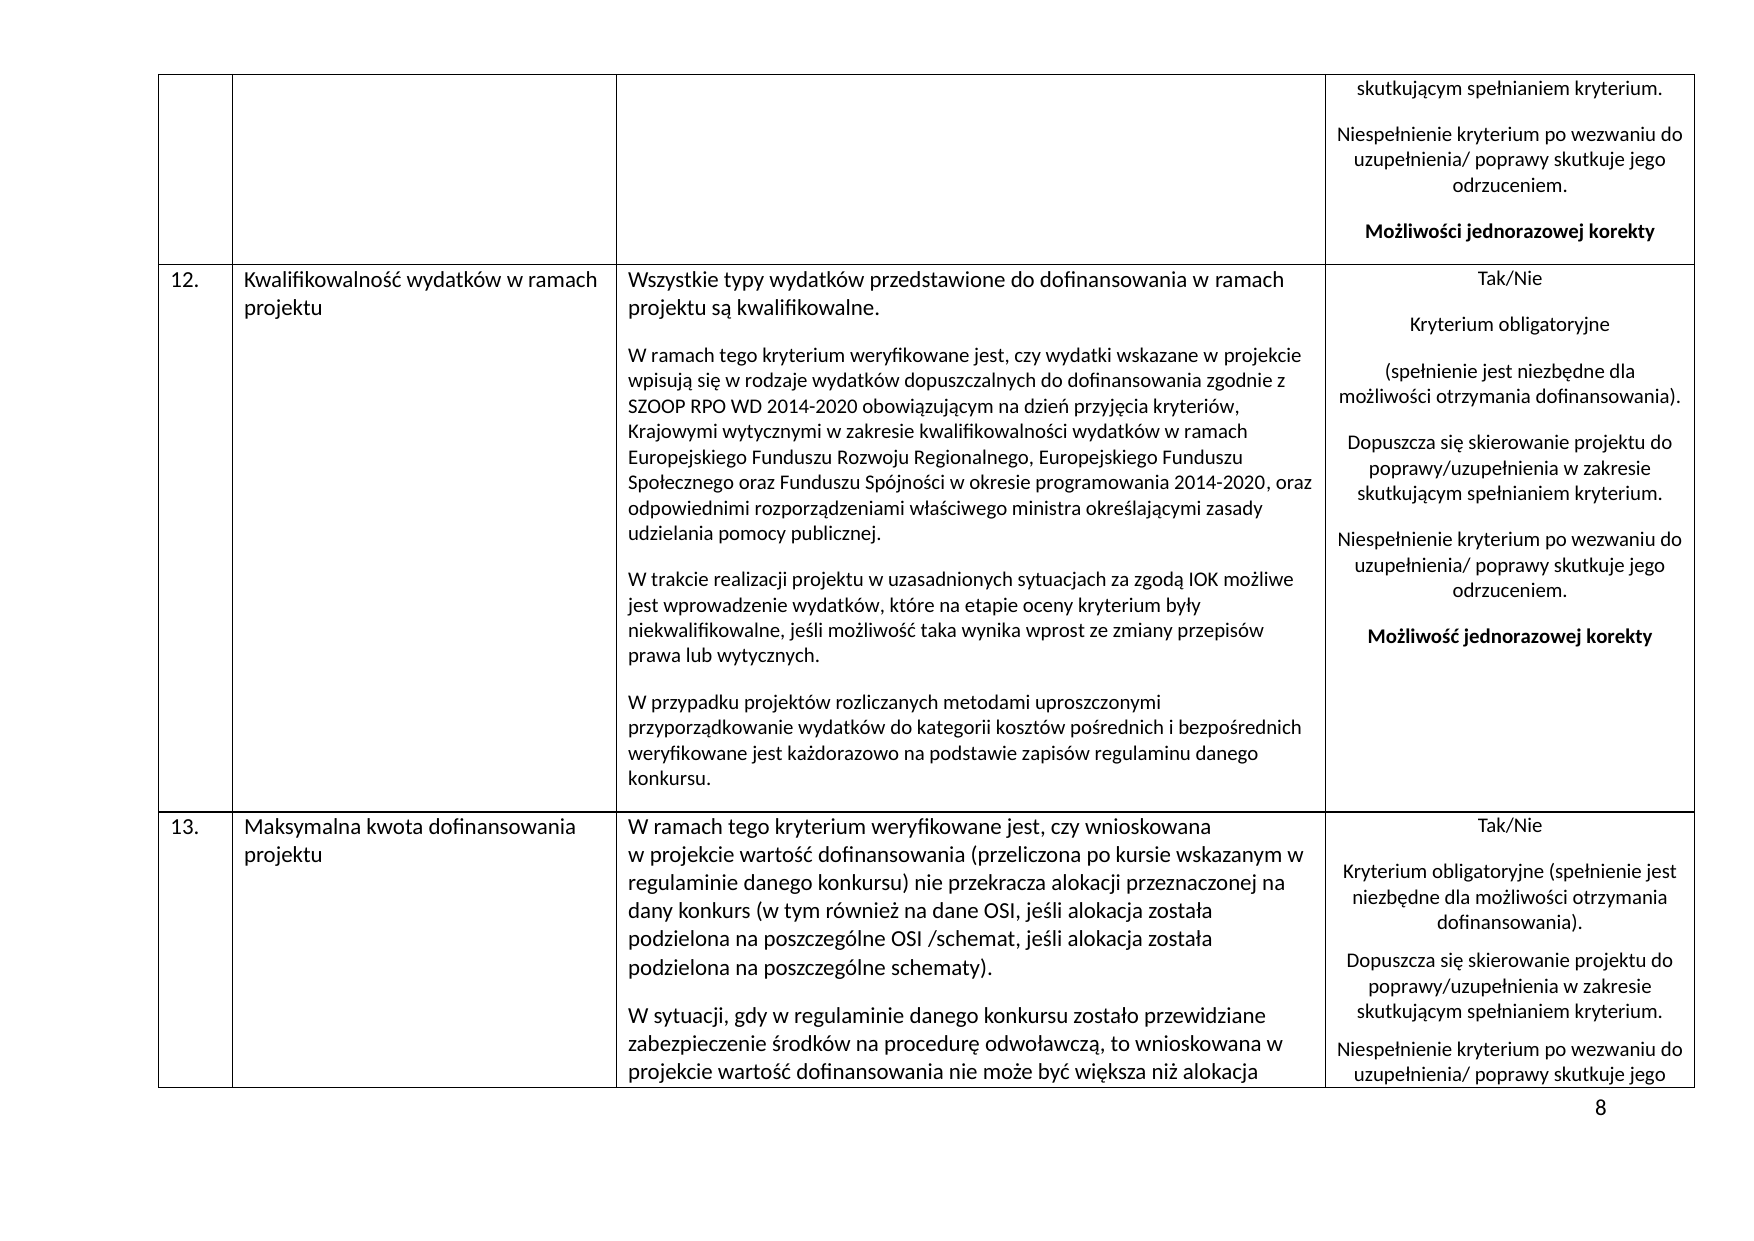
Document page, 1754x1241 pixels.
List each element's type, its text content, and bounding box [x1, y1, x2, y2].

table_cell skutkującym spełnianiem kryterium. Niespełnienie kryterium po wezwaniu do uzupełnienia/ poprawy skutkuje jego odrzuceniem. Możliwości jednorazowej korekty [1326, 75, 1694, 264]
table_cell [233, 75, 616, 264]
table_cell Tak/Nie Kryterium obligatoryjne (spełnienie jest niezbędne dla możliwości otrzymania dofinansowania). Dopuszcza się skierowanie projektu do poprawy/uzupełnienia w zakresie skutkującym spełnianiem kryterium. Niespełnienie kryterium po wezwaniu do uzupełnienia/ poprawy skutkuje jego odrzuceniem. Możliwość jednorazowej korekty [1326, 265, 1694, 811]
table_cell [159, 75, 232, 264]
table_cell 12. [159, 265, 232, 811]
table_cell Tak/Nie Kryterium obligatoryjne (spełnienie jest niezbędne dla możliwości otrzymania dofinansowania). Dopuszcza się skierowanie projektu do poprawy/uzupełnienia w zakresie skutkującym spełnianiem kryterium. Niespełnienie kryterium po wezwaniu do uzupełnienia/ poprawy skutkuje jego [1326, 813, 1694, 1087]
table_cell 13. [159, 813, 232, 1087]
table_cell W ramach tego kryterium weryfikowane jest, czy wnioskowana w projekcie wartość dofinansowania (przeliczona po kursie wskazanym w regulaminie danego konkursu) nie przekracza alokacji przeznaczonej na dany konkurs (w tym również na dane OSI, jeśli alokacja została podzielona na poszczególne OSI /schemat, jeśli alokacja została podzielona na poszczególne schematy). W sytuacji, gdy w regulaminie danego konkursu zostało przewidziane zabezpieczenie środków na procedurę odwoławczą, to wnioskowana w projekcie wartość dofinansowania nie może być większa niż alokacja [617, 813, 1325, 1087]
table_cell Wszystkie typy wydatków przedstawione do dofinansowania w ramach projektu są kwalifikowalne. W ramach tego kryterium weryfikowane jest, czy wydatki wskazane w projekcie wpisują się w rodzaje wydatków dopuszczalnych do dofinansowania zgodnie z SZOOP RPO WD 2014-2020 obowiązującym na dzień przyjęcia kryteriów, Krajowymi wytycznymi w zakresie kwalifikowalności wydatków w ramach Europejskiego Funduszu Rozwoju Regionalnego, Europejskiego Funduszu Społecznego oraz Funduszu Spójności w okresie programowania 2014-2020, oraz odpowiednimi rozporządzeniami właściwego ministra określającymi zasady udzielania pomocy publicznej. W trakcie realizacji projektu w uzasadnionych sytuacjach za zgodą IOK możliwe jest wprowadzenie wydatków, które na etapie oceny kryterium były niekwalifikowalne, jeśli możliwość taka wynika wprost ze zmiany przepisów prawa lub wytycznych. W przypadku projektów rozliczanych metodami uproszczonymi przyporządkowanie wydatków do kategorii kosztów pośrednich i bezpośrednich weryfikowane jest każdorazowo na podstawie zapisów regulaminu danego konkursu. [617, 265, 1325, 811]
table_cell Kwalifikowalność wydatków w ramach projektu [233, 265, 616, 811]
table_cell [617, 75, 1325, 264]
table_cell Maksymalna kwota dofinansowania projektu [233, 813, 616, 1087]
